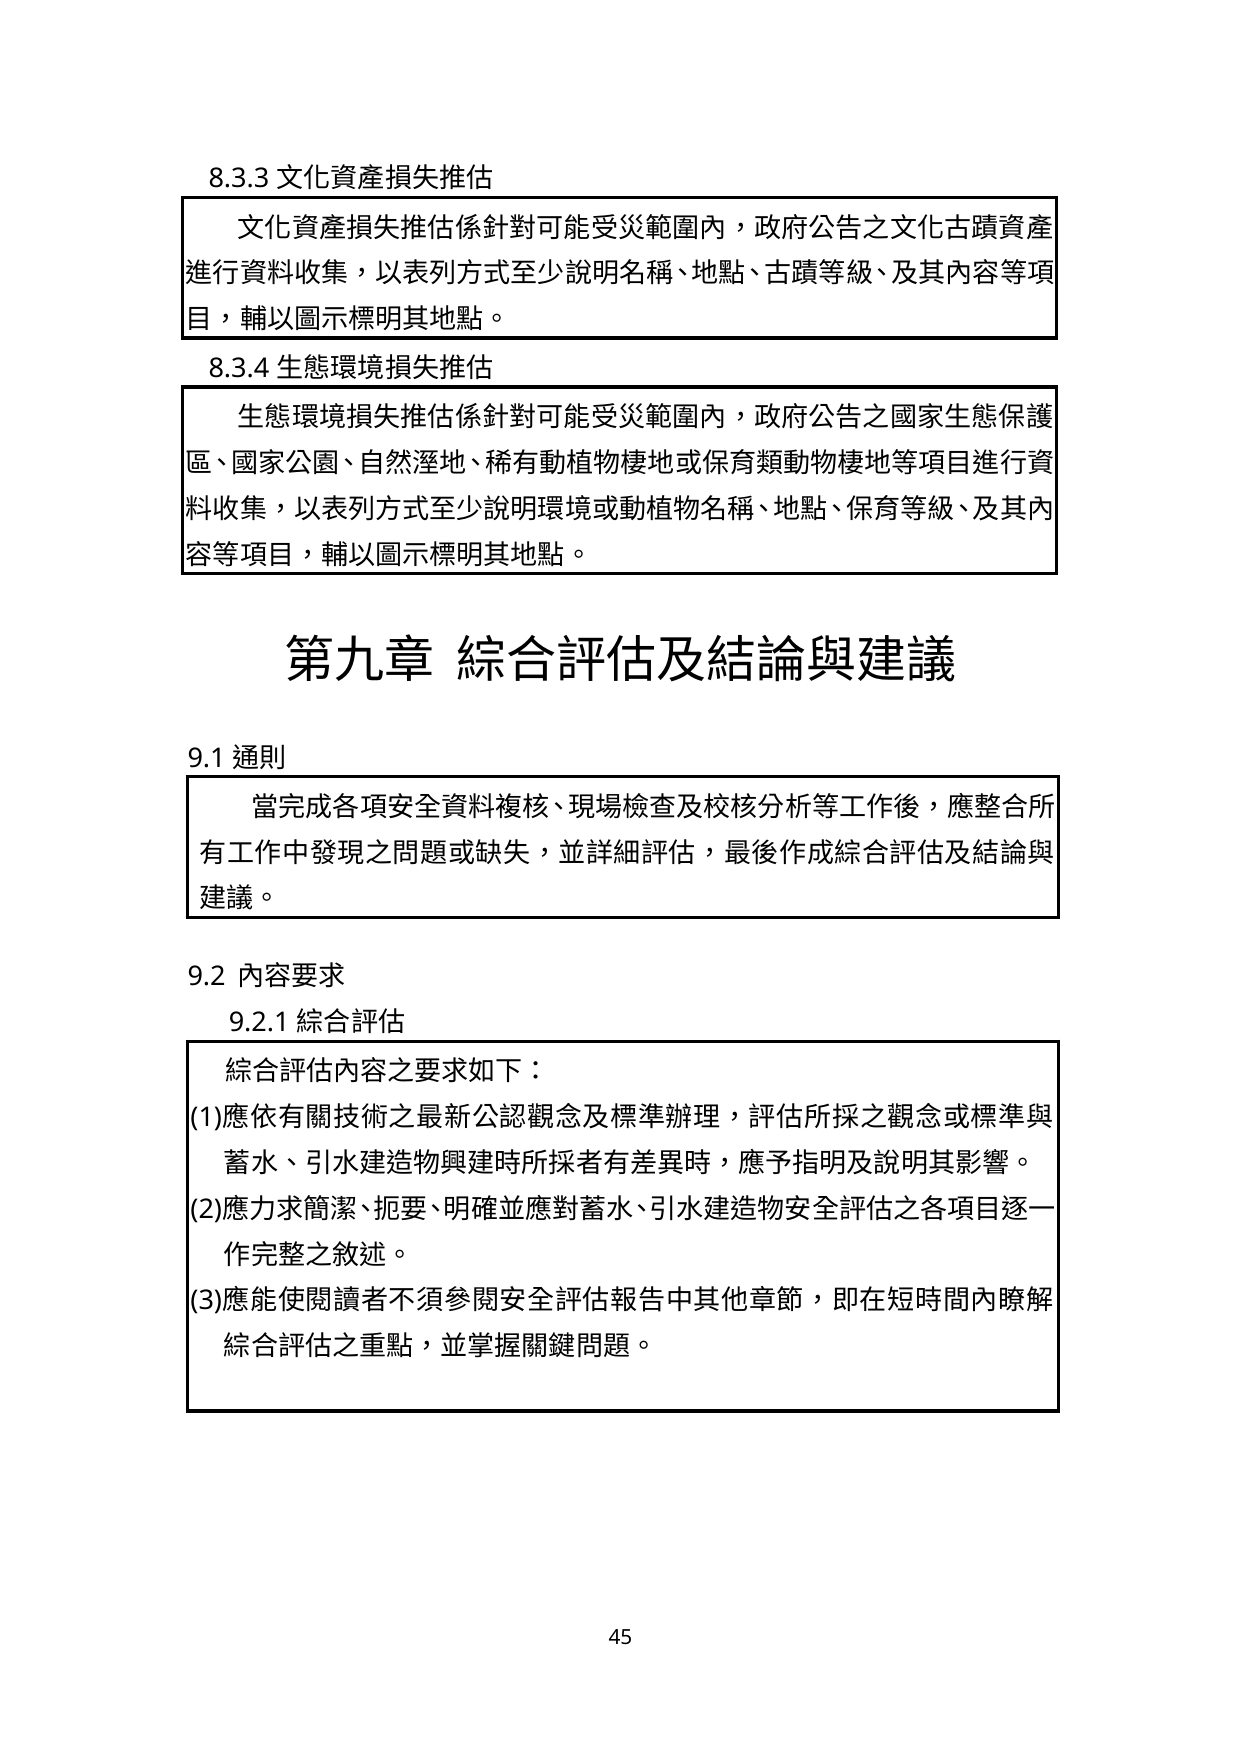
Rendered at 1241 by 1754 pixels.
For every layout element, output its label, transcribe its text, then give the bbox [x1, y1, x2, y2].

text 8.3.3 文化資產損失推估 [187, 150, 1053, 196]
table_header 文化資產損失推估係針對可能受災範圍內，政府公告之文化古蹟資產進行資料收集，以表列方式至少說明名稱、地點、古蹟等級、及其內容等項目，輔以圖示標明其地點。 [184, 199, 1055, 336]
text 8.3.4 生態環境損失推估 [187, 340, 1053, 385]
text 9.2 內容要求 [187, 919, 1053, 994]
table_header 綜合評估內容之要求如下： (1)應依有關技術之最新公認觀念及標準辦理，評估所採之觀念或標準與蓄水、引水建造物興建時所採者有差異時，應予指明及說明其影響。 (2)應力求簡潔、扼要、明確並應對蓄水、引水建造物安全評估之各項目逐一作完整之敘述。 (3)應能使閱讀者不須參閱安全評估報告中其他章節，即在短時間內瞭解綜合評估之重點，並掌握關鍵問題。 [189, 1043, 1057, 1363]
table_cell [189, 1364, 1057, 1409]
table_header 生態環境損失推估係針對可能受災範圍內，政府公告之國家生態保護區、國家公園、自然溼地、稀有動植物棲地或保育類動物棲地等項目進行資料收集，以表列方式至少說明環境或動植物名稱、地點、保育等級、及其內容等項目，輔以圖示標明其地點。 [184, 389, 1055, 572]
text 9.1 通則 [187, 700, 1053, 775]
text 第九章 綜合評估及結論與建議 [187, 637, 1053, 687]
table_header 當完成各項安全資料複核、現場檢查及校核分析等工作後，應整合所有工作中發現之問題或缺失，並詳細評估，最後作成綜合評估及結論與建議。 [189, 778, 1057, 916]
subtitle 9.2.1 綜合評估 [228, 994, 1053, 1039]
